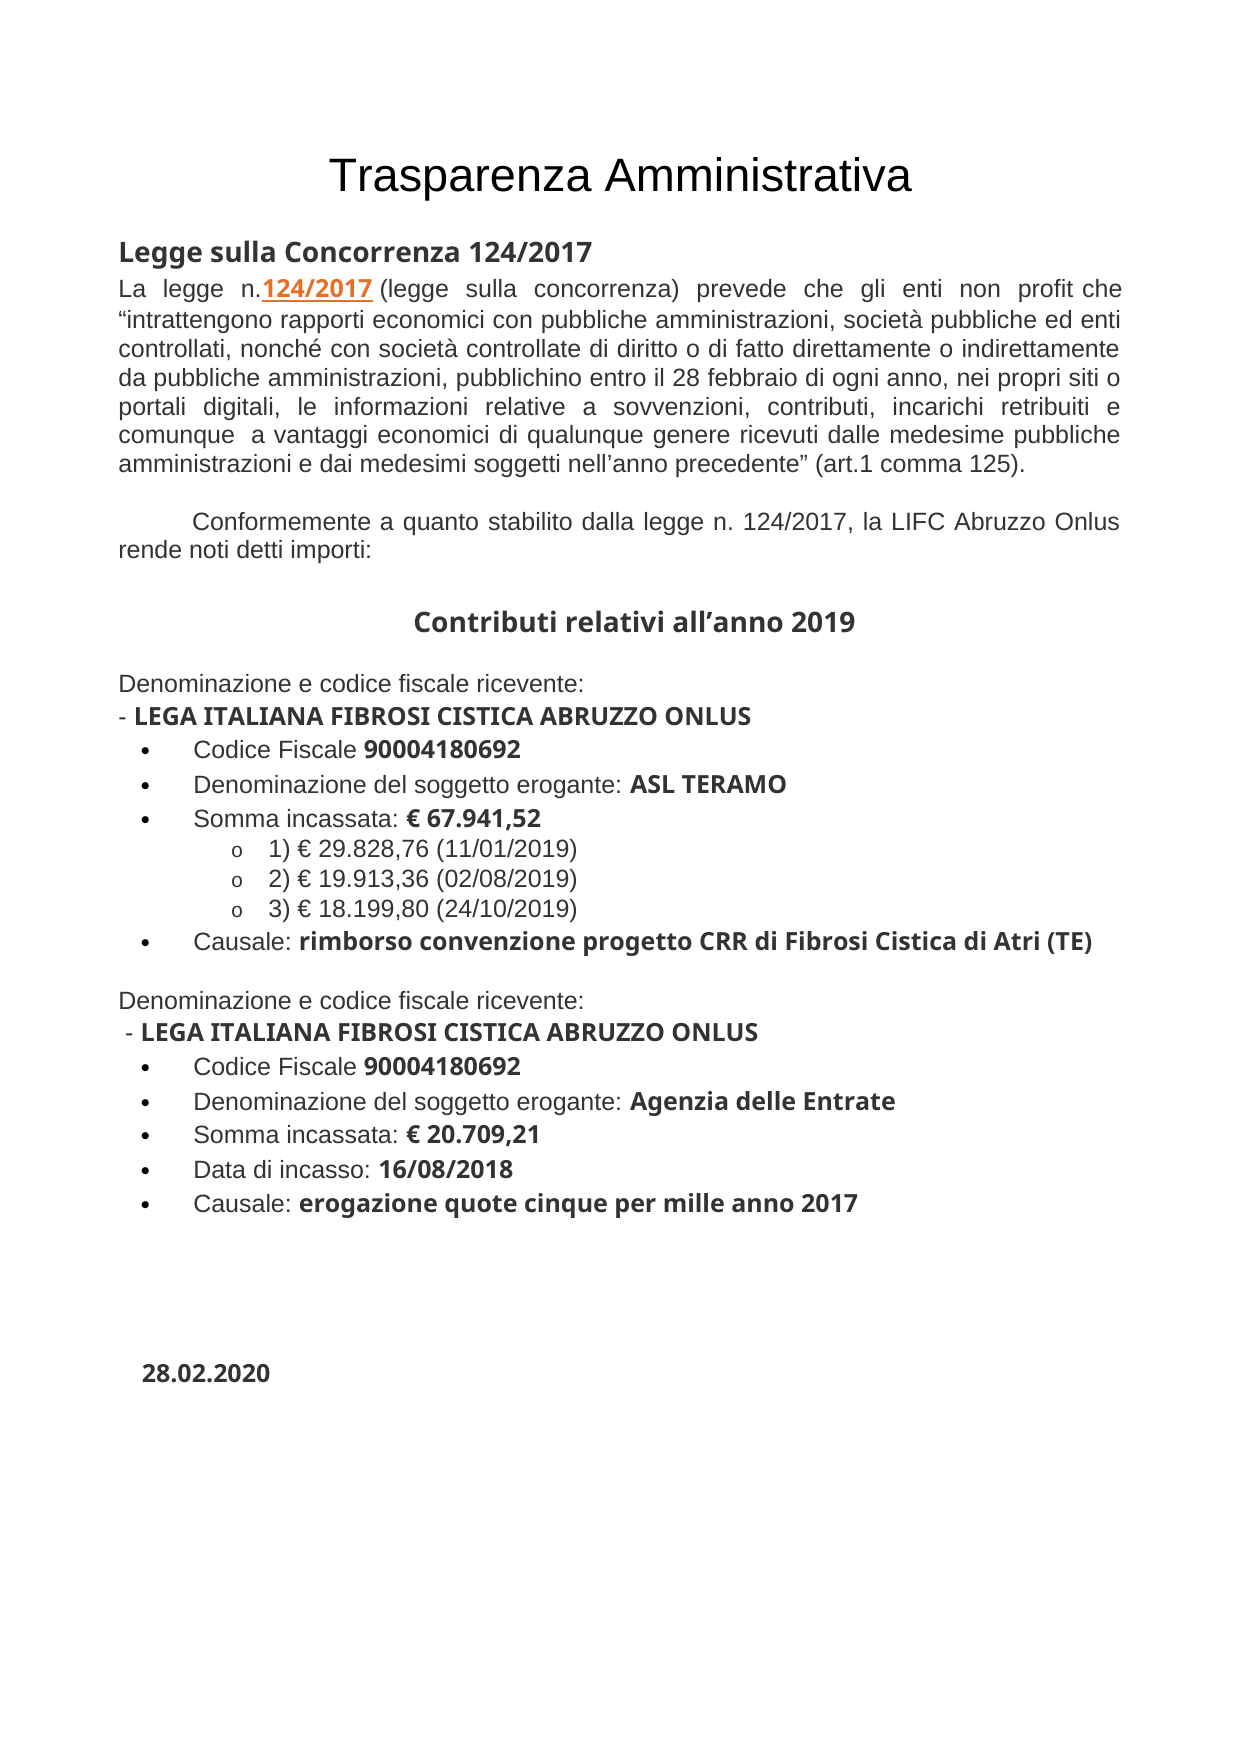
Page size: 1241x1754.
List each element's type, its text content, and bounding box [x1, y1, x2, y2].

text Conformemente a quanto stabilito dalla legge n. 124/2017, la LIFC Abruzzo Onlus rende noti detti importi: [118, 506, 1122, 564]
list Causale: erogazione quote cinque per mille anno 2017 [142, 1185, 1122, 1219]
text 28.02.2020 [142, 1356, 1122, 1390]
text - LEGA ITALIANA FIBROSI CISTICA ABRUZZO ONLUS [118, 698, 1122, 732]
list Denominazione del soggetto erogante: Agenzia delle Entrate [142, 1083, 1122, 1117]
text Denominazione e codice fiscale ricevente: [118, 669, 1122, 698]
text La legge n.124/2017 (legge sulla concorrenza) prevede che gli enti non profit che “intrattengono rapporti economici con pubbliche amministrazioni, società pubbliche ed enti controllati, nonché con società controllate di diritto o di fatto direttamente o indirettamente da pubbliche amministrazioni, pubblichino entro il 28 febbraio di ogni anno, nei propri siti o portali digitali, le informazioni relative a sovvenzioni, contributi, incarichi retribuiti e comunque a vantaggi economici di qualunque genere ricevuti dalle medesime pubbliche amministrazioni e dai medesimi soggetti nell’anno precedente” (art.1 comma 125). [118, 271, 1122, 478]
list 2) € 19.913,36 (02/08/2019) [231, 864, 1122, 894]
list Denominazione del soggetto erogante: ASL TERAMO [142, 766, 1122, 800]
list Causale: rimborso convenzione progetto CRR di Fibrosi Cistica di Atri (TE) [142, 923, 1122, 957]
list Somma incassata: € 67.941,52 [142, 800, 1122, 834]
subtitle Legge sulla Concorrenza 124/2017 [118, 233, 1122, 271]
list Codice Fiscale 90004180692 [142, 732, 1122, 766]
text Denominazione e codice fiscale ricevente: [118, 986, 1122, 1015]
subtitle Trasparenza Amministrativa [118, 148, 1122, 202]
list 3) € 18.199,80 (24/10/2019) [231, 894, 1122, 923]
list Codice Fiscale 90004180692 [142, 1049, 1122, 1083]
list 1) € 29.828,76 (11/01/2019) [231, 834, 1122, 864]
subtitle Contributi relativi all’anno 2019 [339, 602, 1122, 641]
list Data di incasso: 16/08/2018 [142, 1151, 1122, 1185]
text - LEGA ITALIANA FIBROSI CISTICA ABRUZZO ONLUS [118, 1015, 1122, 1049]
list Somma incassata: € 20.709,21 [142, 1117, 1122, 1151]
